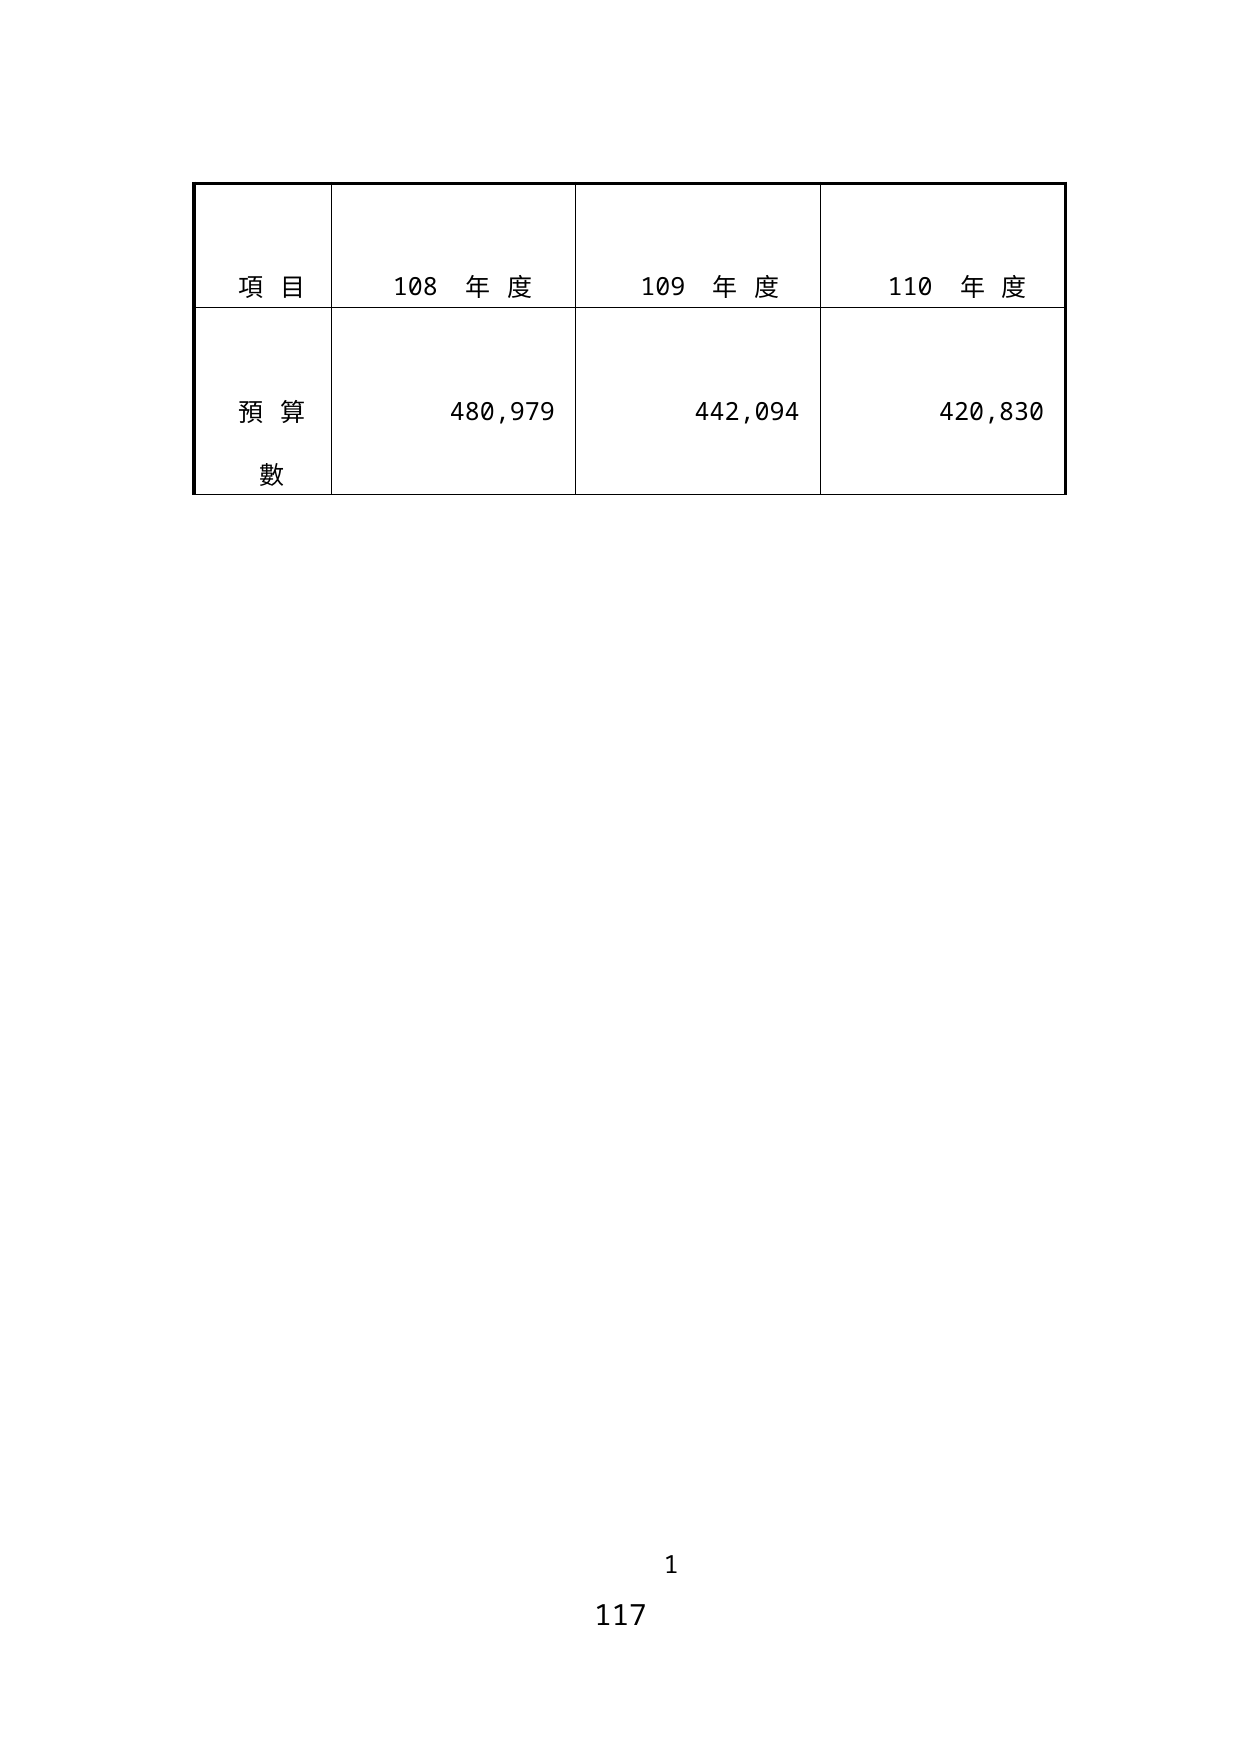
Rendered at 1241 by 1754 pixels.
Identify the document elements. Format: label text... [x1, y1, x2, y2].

table_header 項目 [196, 185, 331, 307]
table_cell 預算數 [196, 308, 331, 494]
table_cell 442,094 [576, 308, 820, 494]
table_header 109年度 [576, 185, 820, 307]
table_header 110年度 [821, 185, 1064, 307]
table_cell 480,979 [332, 308, 575, 494]
table_cell 420,830 [821, 308, 1064, 494]
table_header 108年度 [332, 185, 575, 307]
